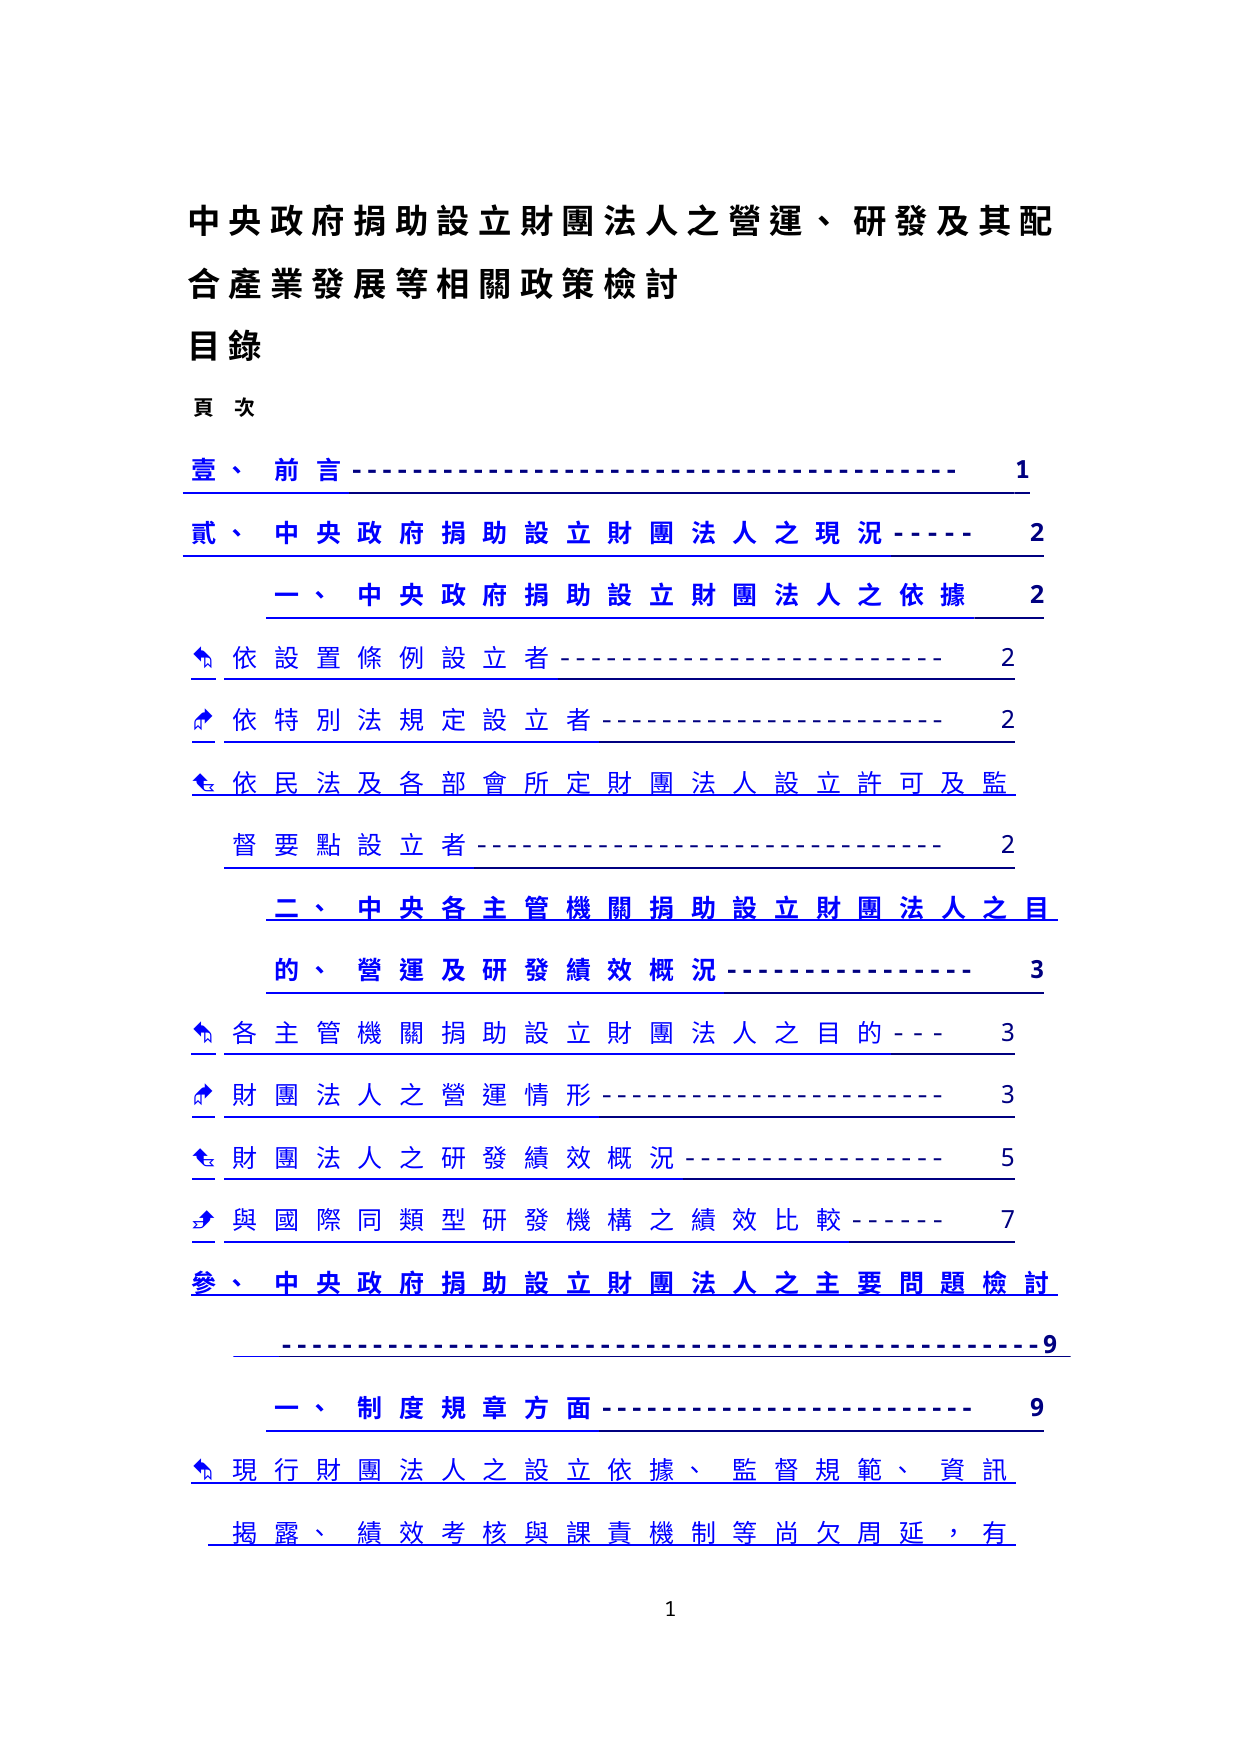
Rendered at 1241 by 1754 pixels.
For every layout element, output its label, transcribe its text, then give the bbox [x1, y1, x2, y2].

text 中央政府捐助設立財團法人之營運、研發及其配合產業發展等相關政策檢討 [182, 177, 1058, 302]
text 目錄 頁次 [182, 302, 1058, 427]
text 貳、中央政府捐助設立財團法人之現況 2 [183, 490, 1058, 552]
text 與國際同類型研發機構之績效比較 7 [183, 1177, 1028, 1240]
text 現行財團法人之設立依據、監督規範、資訊揭露、績效考核與課責機制等尚欠周延，有 [183, 1427, 1028, 1552]
text 依民法及各部會所定財團法人設立許可及監督要點設立者 2 [183, 740, 1028, 865]
text 一、中央政府捐助設立財團法人之依據 2 [229, 552, 1058, 615]
text 一、制度規章方面 9 [229, 1365, 1058, 1427]
text 二、中央各主管機關捐助設立財團法人之目的、營運及研發績效概況 3 [229, 865, 1058, 990]
text 各主管機關捐助設立財團法人之目的 3 [183, 990, 1028, 1052]
text 財團法人之營運情形 3 [183, 1052, 1028, 1115]
text 參、中央政府捐助設立財團法人之主要問題檢討 9 [183, 1240, 1058, 1365]
text 依特別法規定設立者 2 [183, 677, 1028, 740]
text 壹、前言 1 [183, 427, 1043, 490]
text 依設置條例設立者 2 [183, 615, 1028, 677]
text 財團法人之研發績效概況 5 [183, 1115, 1028, 1177]
